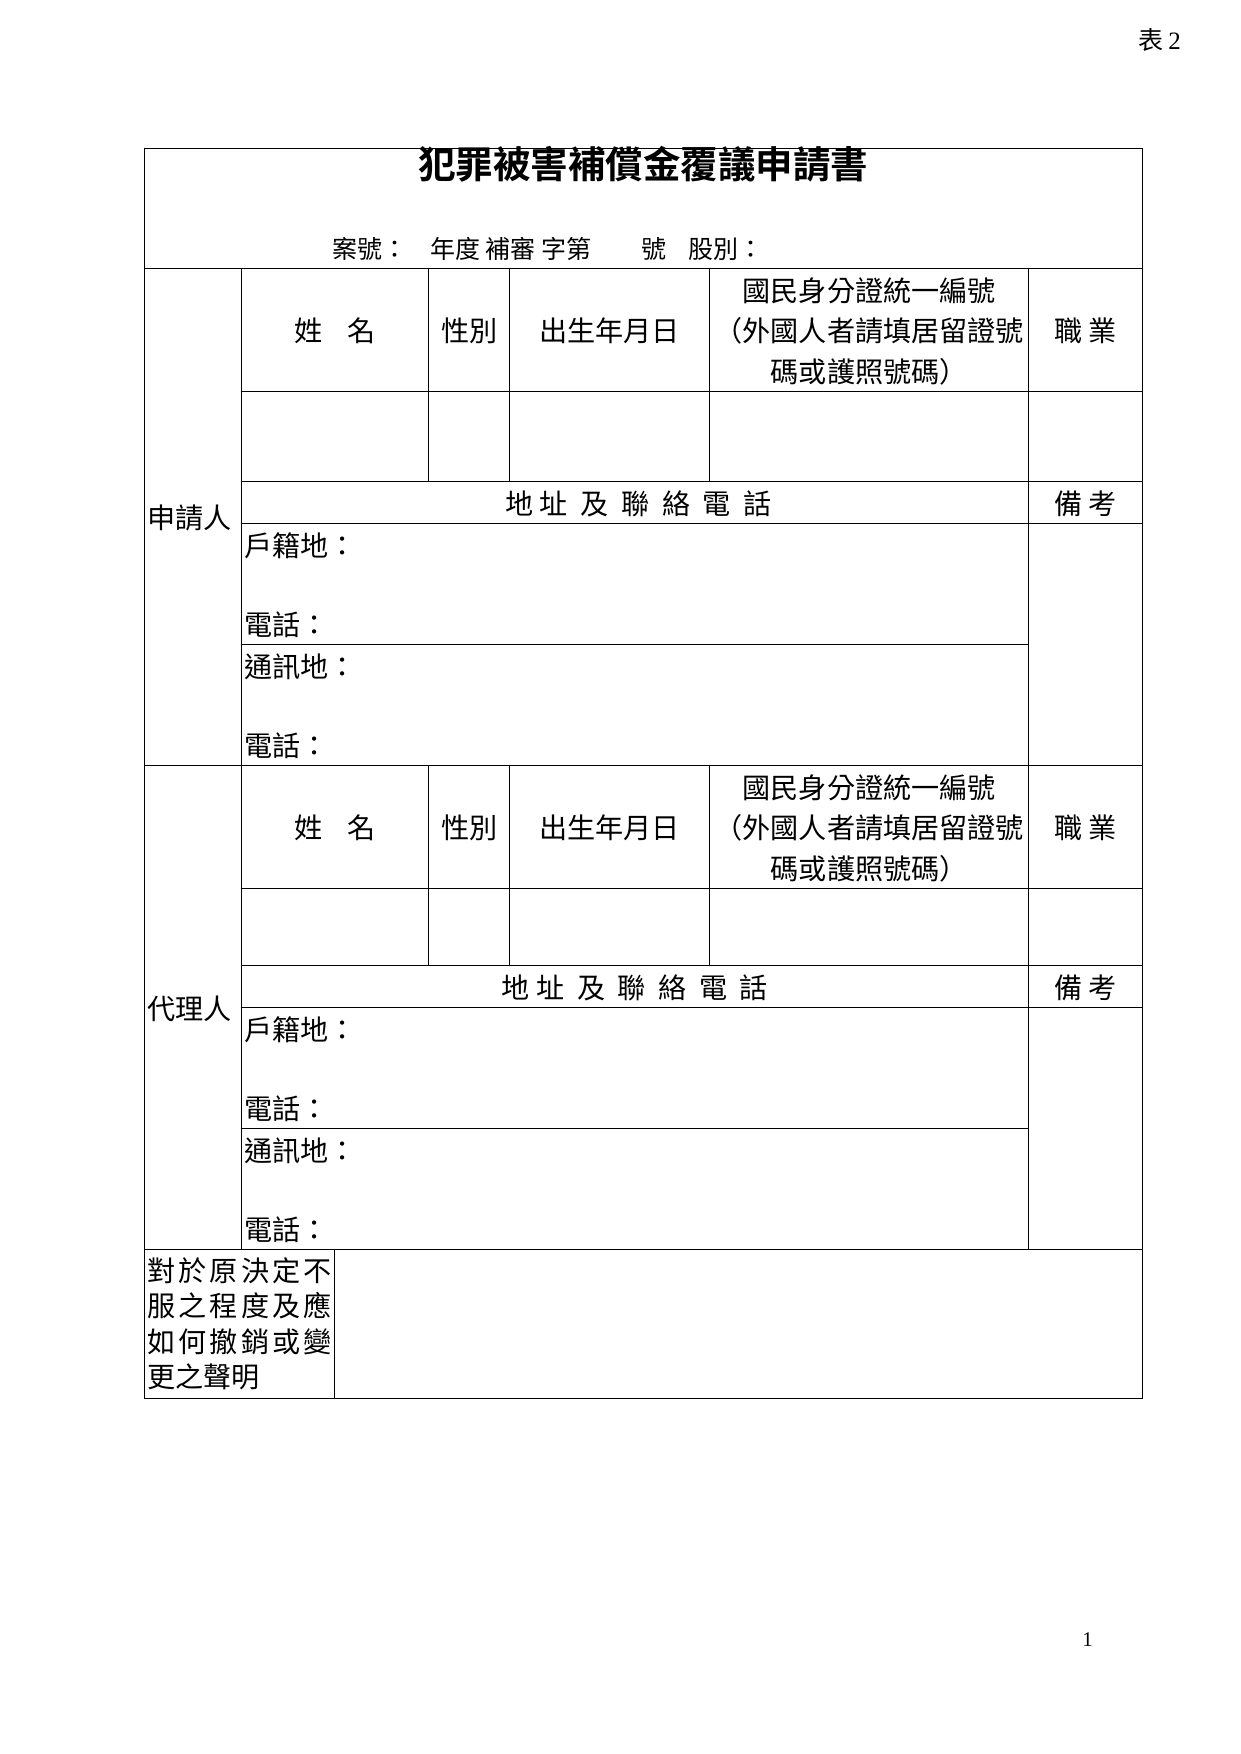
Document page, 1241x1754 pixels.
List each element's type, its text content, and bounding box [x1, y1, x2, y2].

table_cell [510, 889, 709, 965]
table_cell [1029, 392, 1142, 481]
table_cell [429, 889, 509, 965]
table_cell [710, 889, 1028, 965]
table_header 犯罪被害補償金覆議申請書 案號： 年度 補審 字第 號 股別： [1123, 13, 1226, 72]
table_cell 地 址 及 聯 絡 電 話 [242, 966, 1028, 1007]
table_cell 申請人 [145, 269, 241, 764]
table_cell 通訊地： 電話： [242, 645, 1028, 764]
table_cell [1029, 524, 1142, 764]
table_cell 地 址 及 聯 絡 電 話 [242, 482, 1028, 523]
table_cell 戶籍地： 電話： [242, 524, 1028, 644]
table_header 犯罪被害補償金覆議申請書 案號： 年度 補審 字第 號 股別： [145, 149, 1142, 267]
table_cell 職 業 [1029, 269, 1142, 391]
table_cell 性別 [429, 269, 509, 391]
table_cell 出生年月日 [510, 766, 709, 888]
table_cell 對於原決定不服之程度及應如何撤銷或變更之聲明 [145, 1250, 334, 1398]
table_cell [429, 392, 509, 481]
table_cell 性別 [429, 766, 509, 888]
table_cell 備 考 [1029, 966, 1142, 1007]
table_cell 姓 名 [242, 766, 428, 888]
table_cell 國民身分證統一編號 （外國人者請填居留證號碼或護照號碼） [710, 269, 1028, 391]
table_cell 職 業 [1029, 766, 1142, 888]
table_cell [242, 392, 428, 481]
table_cell 戶籍地： 電話： [242, 1008, 1028, 1128]
table_cell 備 考 [1029, 482, 1142, 523]
table_cell 國民身分證統一編號 （外國人者請填居留證號碼或護照號碼） [710, 766, 1028, 888]
table_cell 通訊地： 電話： [242, 1129, 1028, 1249]
table_cell [1029, 889, 1142, 965]
table_cell [1029, 1008, 1142, 1249]
table_cell [710, 392, 1028, 481]
table_cell [335, 1250, 1142, 1398]
table_cell 出生年月日 [510, 269, 709, 391]
table_cell 姓 名 [242, 269, 428, 391]
table_cell 代理人 [145, 766, 241, 1249]
table_cell [242, 889, 428, 965]
table_cell [510, 392, 709, 481]
